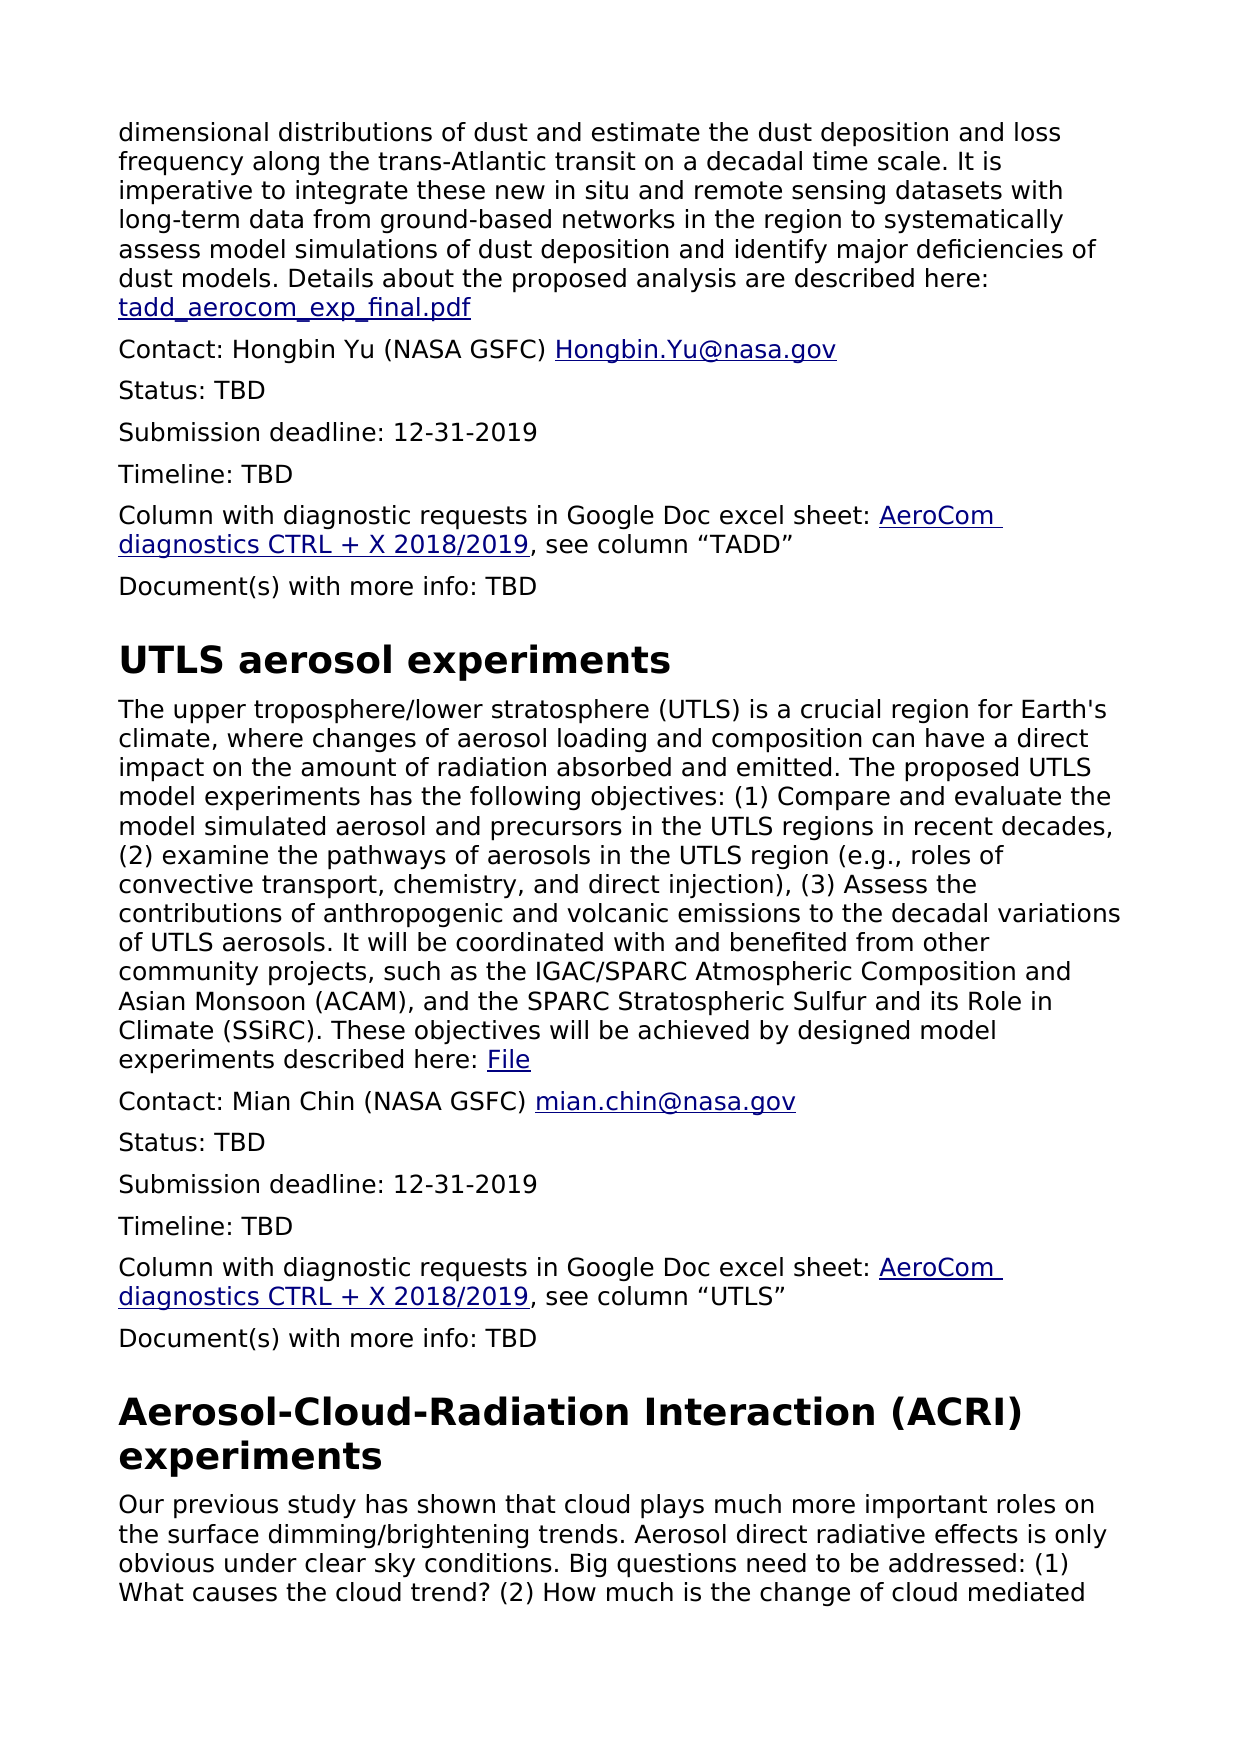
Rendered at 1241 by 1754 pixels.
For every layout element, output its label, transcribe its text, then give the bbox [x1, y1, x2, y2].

text Column with diagnostic requests in Google Doc excel sheet: AeroCom diagnostics CTRL + X 2018/2019, see column “TADD” [118, 501, 1122, 560]
text Timeline: TBD [118, 460, 1122, 489]
text Contact: Hongbin Yu (NASA GSFC) Hongbin.Yu@nasa.gov [118, 335, 1122, 364]
text Column with diagnostic requests in Google Doc excel sheet: AeroCom diagnostics CTRL + X 2018/2019, see column “UTLS” [118, 1253, 1122, 1312]
text Timeline: TBD [118, 1212, 1122, 1241]
text Submission deadline: 12-31-2019 [118, 418, 1122, 447]
text dimensional distributions of dust and estimate the dust deposition and loss frequency along the trans-Atlantic transit on a decadal time scale. It is imperative to integrate these new in situ and remote sensing datasets with long-term data from ground-based networks in the region to systematically assess model simulations of dust deposition and identify major deficiencies of dust models. Details about the proposed analysis are described here: tadd_aerocom_exp_final.pdf [118, 118, 1122, 322]
text Status: TBD [118, 376, 1122, 406]
text Submission deadline: 12-31-2019 [118, 1170, 1122, 1199]
text Contact: Mian Chin (NASA GSFC) mian.chin@nasa.gov [118, 1087, 1122, 1116]
text Status: TBD [118, 1128, 1122, 1158]
subtitle Aerosol-Cloud-Radiation Interaction (ACRI) experiments [118, 1391, 1122, 1478]
subtitle UTLS aerosol experiments [118, 639, 1122, 683]
text Document(s) with more info: TBD [118, 572, 1122, 601]
text Our previous study has shown that cloud plays much more important roles on the surface dimming/brightening trends. Aerosol direct radiative effects is only obvious under clear sky conditions. Big questions need to be addressed: (1) What causes the cloud trend? (2) How much is the change of cloud mediated [118, 1491, 1122, 1607]
text Document(s) with more info: TBD [118, 1324, 1122, 1353]
text The upper troposphere/lower stratosphere (UTLS) is a crucial region for Earth's climate, where changes of aerosol loading and composition can have a direct impact on the amount of radiation absorbed and emitted. The proposed UTLS model experiments has the following objectives: (1) Compare and evaluate the model simulated aerosol and precursors in the UTLS regions in recent decades, (2) examine the pathways of aerosols in the UTLS region (e.g., roles of convective transport, chemistry, and direct injection), (3) Assess the contributions of anthropogenic and volcanic emissions to the decadal variations of UTLS aerosols. It will be coordinated with and benefited from other community projects, such as the IGAC/SPARC Atmospheric Composition and Asian Monsoon (ACAM), and the SPARC Stratospheric Sulfur and its Role in Climate (SSiRC). These objectives will be achieved by designed model experiments described here: File [118, 695, 1122, 1074]
